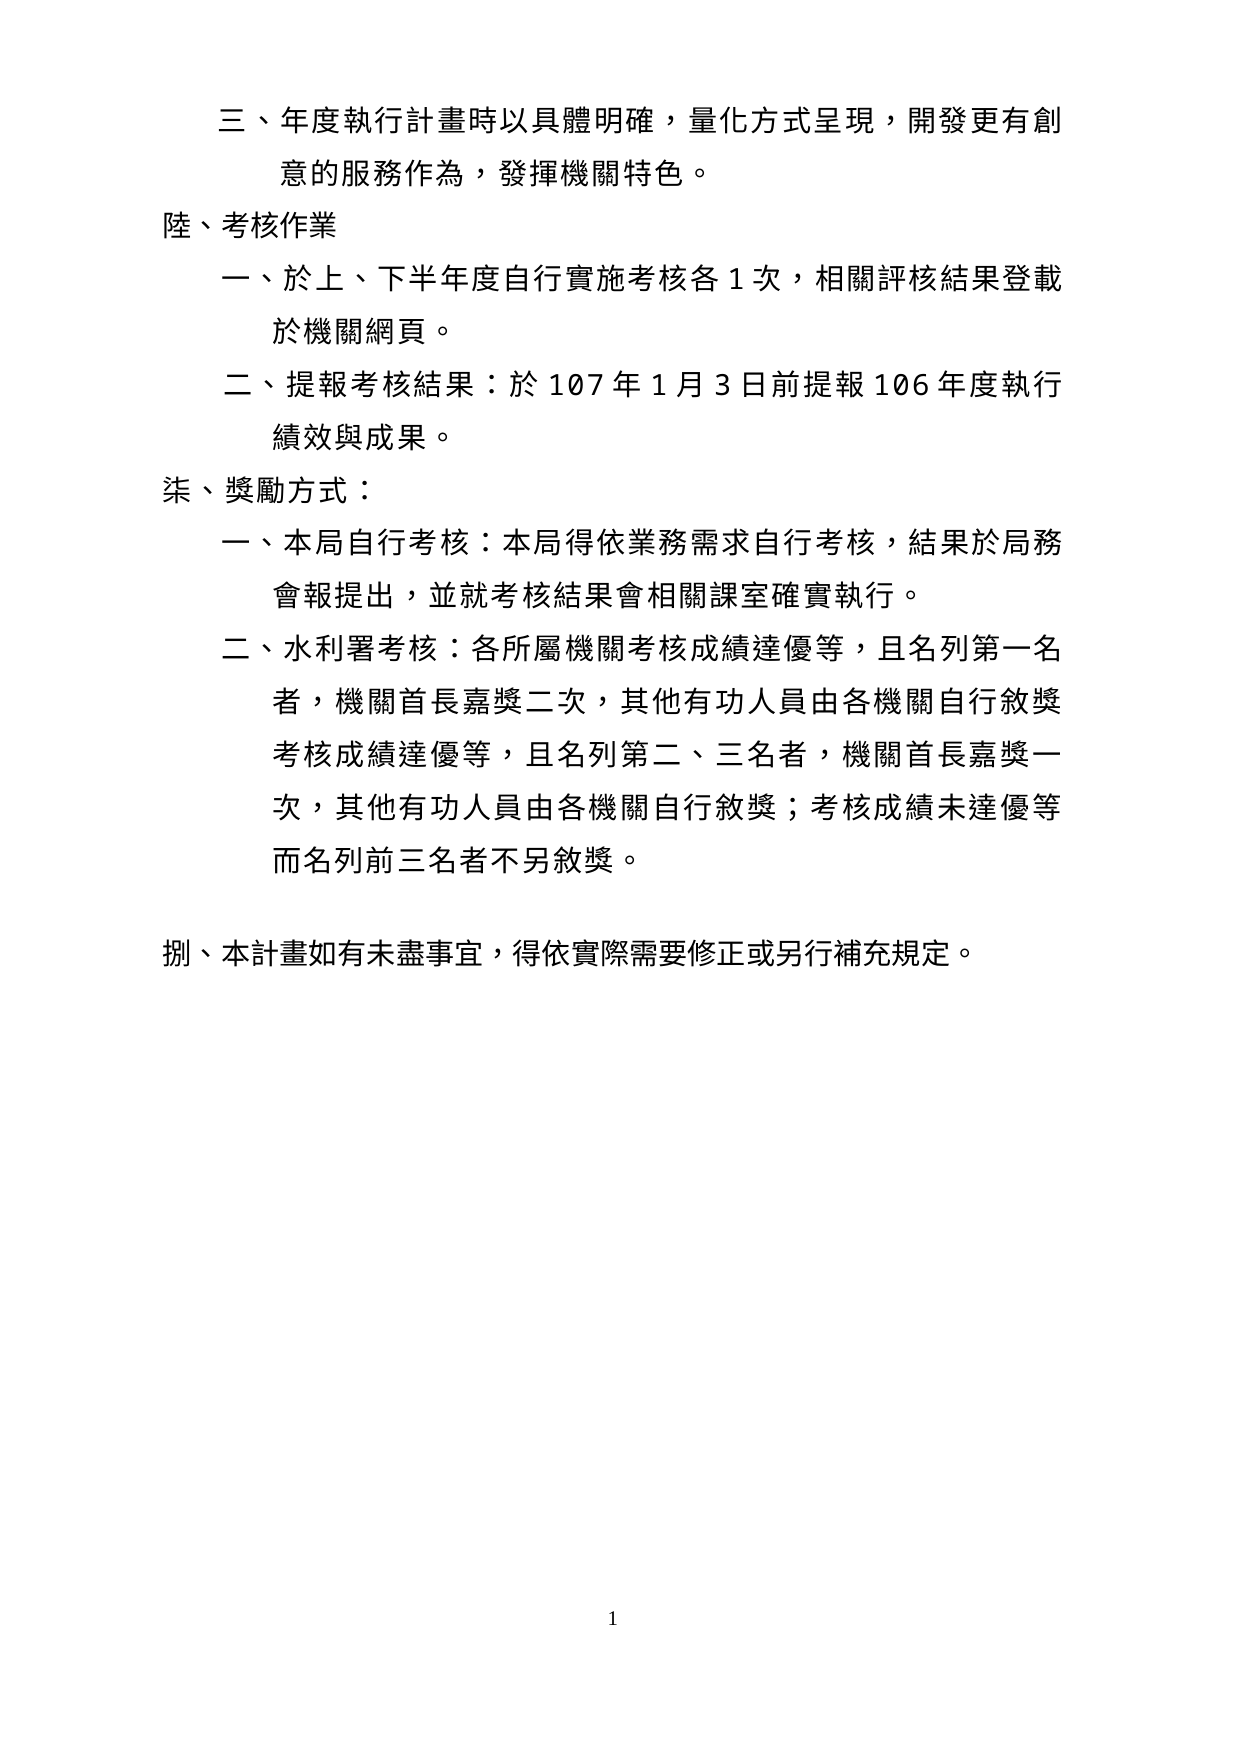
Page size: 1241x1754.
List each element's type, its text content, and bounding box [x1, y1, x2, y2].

text 一、本局自行考核：本局得依業務需求自行考核，結果於局務會報提出，並就考核結果會相關課室確實執行。 [162, 520, 1063, 615]
text 捌、本計畫如有未盡事宜，得依實際需要修正或另行補充規定。 [162, 910, 1063, 972]
text 陸、考核作業 [162, 203, 1063, 245]
text 柒、獎勵方式： [162, 467, 1063, 509]
text 一、於上、下半年度自行實施考核各1次，相關評核結果登載於機關網頁。 [162, 256, 1063, 351]
text 三、年度執行計畫時以具體明確，量化方式呈現，開發更有創意的服務作為，發揮機關特色。 [218, 97, 1063, 192]
text 二、提報考核結果：於107年1月3日前提報106年度執行績效與成果。 [162, 362, 1063, 457]
text 二、水利署考核：各所屬機關考核成績達優等，且名列第一名者，機關首長嘉獎二次，其他有功人員由各機關自行敘獎；考核成績達優等，且名列第二、三名者，機關首長嘉獎一次，其他有功人員由各機關自行敘獎；考核成績未達優等，而名列前三名者不另敘獎。 [162, 626, 1063, 879]
